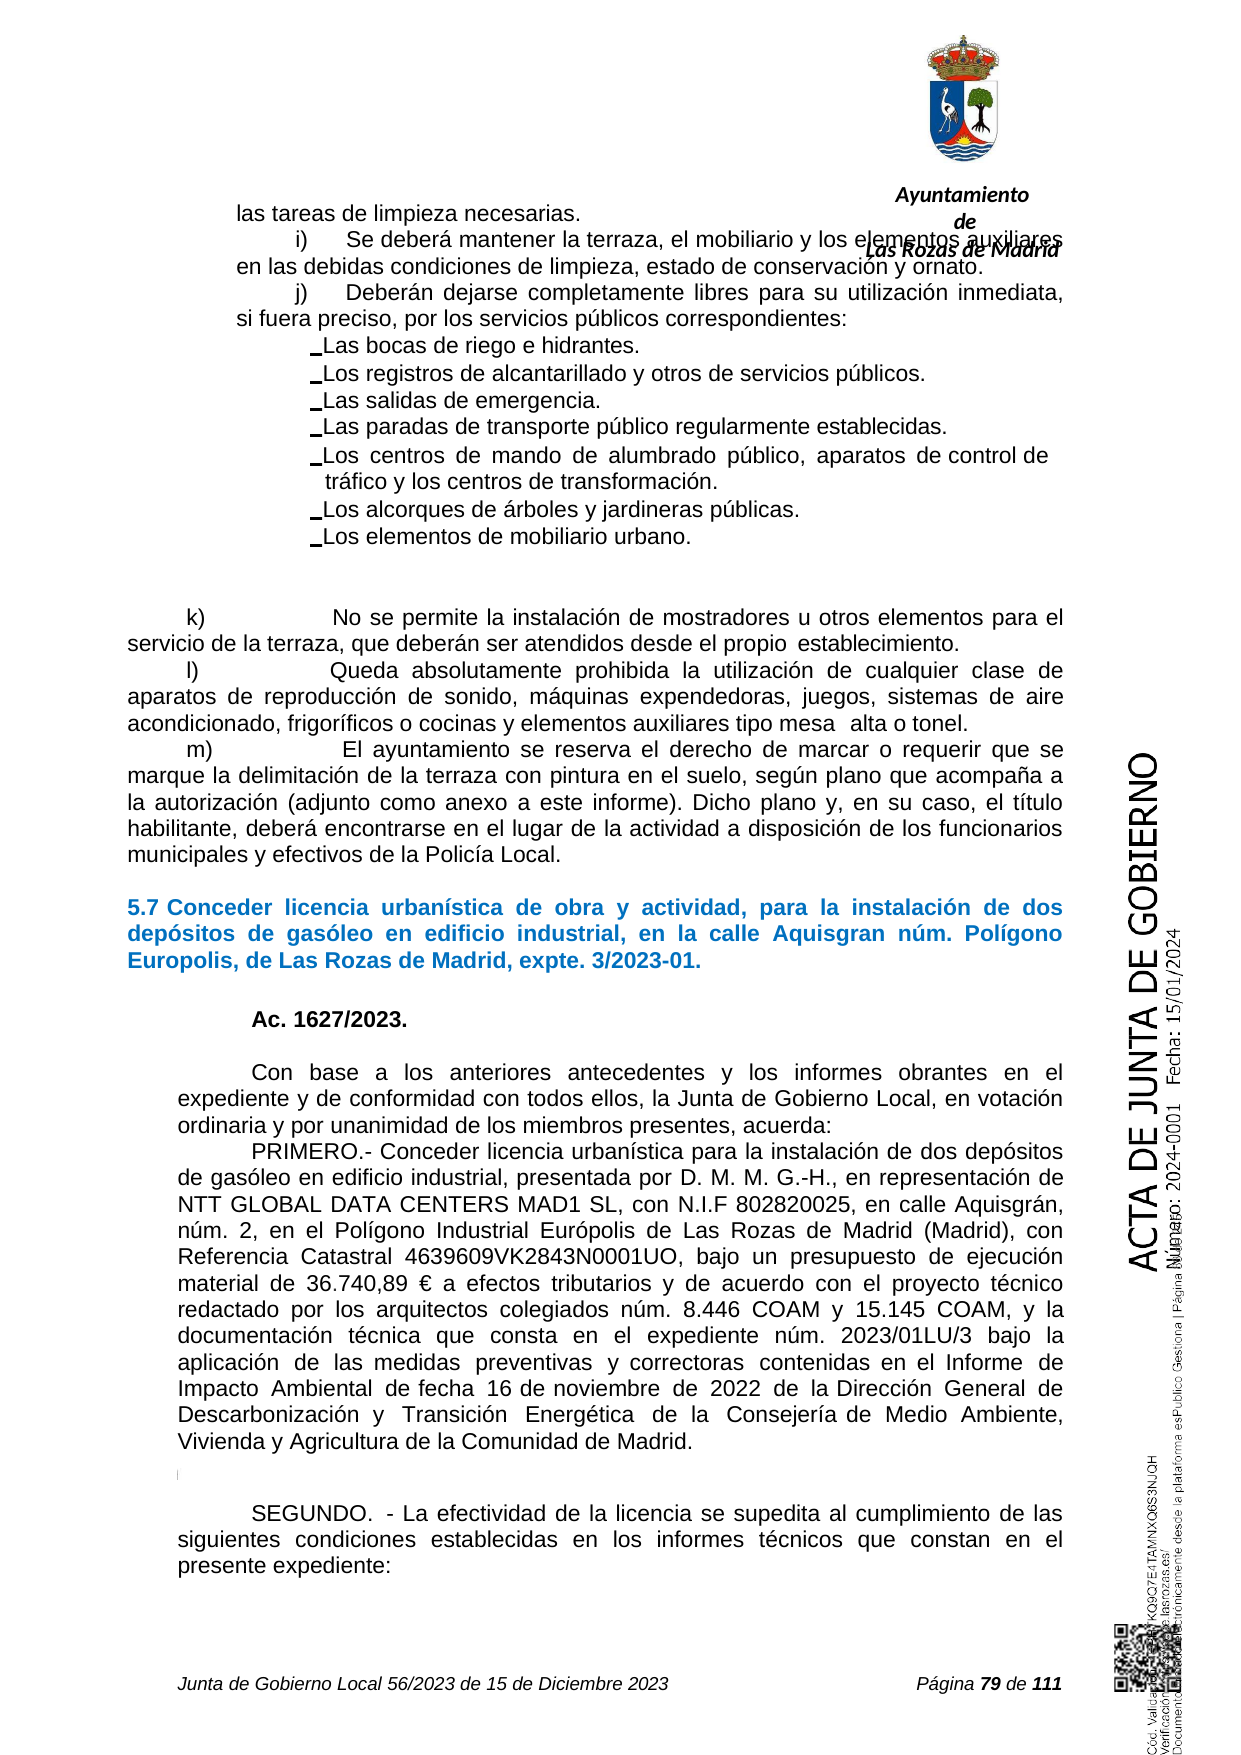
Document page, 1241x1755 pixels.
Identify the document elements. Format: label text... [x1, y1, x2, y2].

text Los alcorques de árboles y jardineras públicas. Los elementos de mobiliario urbano. [310, 496, 808, 549]
text SEGUNDO. - La efectividad de la licencia se supedita al cumplimiento de las siguientes condiciones establecidas en los informes técnicos que constan en el presente expediente: [177, 1499, 1064, 1579]
list Conceder licencia urbanística de obra y actividad, para la instalación de dos depósitos de gasóleo en edificio industrial, en la calle Aquisgran núm. Polígono Europolis, de Las Rozas de Madrid, expte. 3/2023-01. [127, 894, 1064, 973]
list No se permite la instalación de mostradores u otros elementos para el servicio de la terraza, que deberán ser atendidos desde el propio establecimiento. [127, 604, 1064, 657]
list Deberán dejarse completamente libres para su utilización inmediata, si fuera preciso, por los servicios públicos correspondientes: [236, 279, 1063, 332]
text Con base a los anteriores antecedentes y los informes obrantes en el expediente y de conformidad con todos ellos, la Junta de Gobierno Local, en votación ordinaria y por unanimidad de los miembros presentes, acuerda: [177, 1059, 1064, 1138]
list las tareas de limpieza necesarias. [236, 200, 864, 226]
text Las paradas de transporte público regularmente establecidas. [310, 414, 1232, 440]
text Ac. 1627/2023. [177, 1006, 1064, 1033]
text Los centros de mando de alumbrado público, aparatos de control de tráfico y los centros de transformación. [310, 442, 1060, 494]
list Queda absolutamente prohibida la utilización de cualquier clase de aparatos de reproducción de sonido, máquinas expendedoras, juegos, sistemas de aire acondicionado, frigoríficos o cocinas y elementos auxiliares tipo mesa alta o tonel. [127, 657, 1064, 736]
text PRIMERO.- Conceder licencia urbanística para la instalación de dos depósitos de gasóleo en edificio industrial, presentada por D. M. M. G.-H., en representación de NTT GLOBAL DATA CENTERS MAD1 SL, con N.I.F 802820025, en calle Aquisgrán, núm. 2, en el Polígono Industrial Európolis de Las Rozas de Madrid (Madrid), con Referencia Catastral 4639609VK2843N0001UO, bajo un presupuesto de ejecución material de 36.740,89 € a efectos tributarios y de acuerdo con el proyecto técnico redactado por los arquitectos colegiados núm. 8.446 COAM y 15.145 COAM, y la documentación técnica que consta en el expediente núm. 2023/01LU/3 bajo la aplicación de las medidas preventivas y correctoras contenidas en el Informe de Impacto Ambiental de fecha 16 de noviembre de 2022 de la Dirección General de Descarbonización y Transición Energética de la Consejería de Medio Ambiente, Vivienda y Agricultura de la Comunidad de Madrid. [177, 1138, 1064, 1454]
text Los registros de alcantarillado y otros de servicios públicos. Las salidas de emergencia. [310, 359, 932, 413]
list Se deberá mantener la terraza, el mobiliario y los elementos auxiliares en las debidas condiciones de limpieza, estado de conservación y ornato. [236, 226, 899, 279]
list El ayuntamiento se reserva el derecho de marcar o requerir que se marque la delimitación de la terraza con pintura en el suelo, según plano que acompaña a la autorización (adjunto como anexo a este informe). Dicho plano y, en su caso, el título habilitante, deberá encontrarse en el lugar de la actividad a disposición de los funcionarios municipales y efectivos de la Policía Local. [127, 736, 1064, 868]
text Las bocas de riego e hidrantes. [310, 332, 1232, 358]
